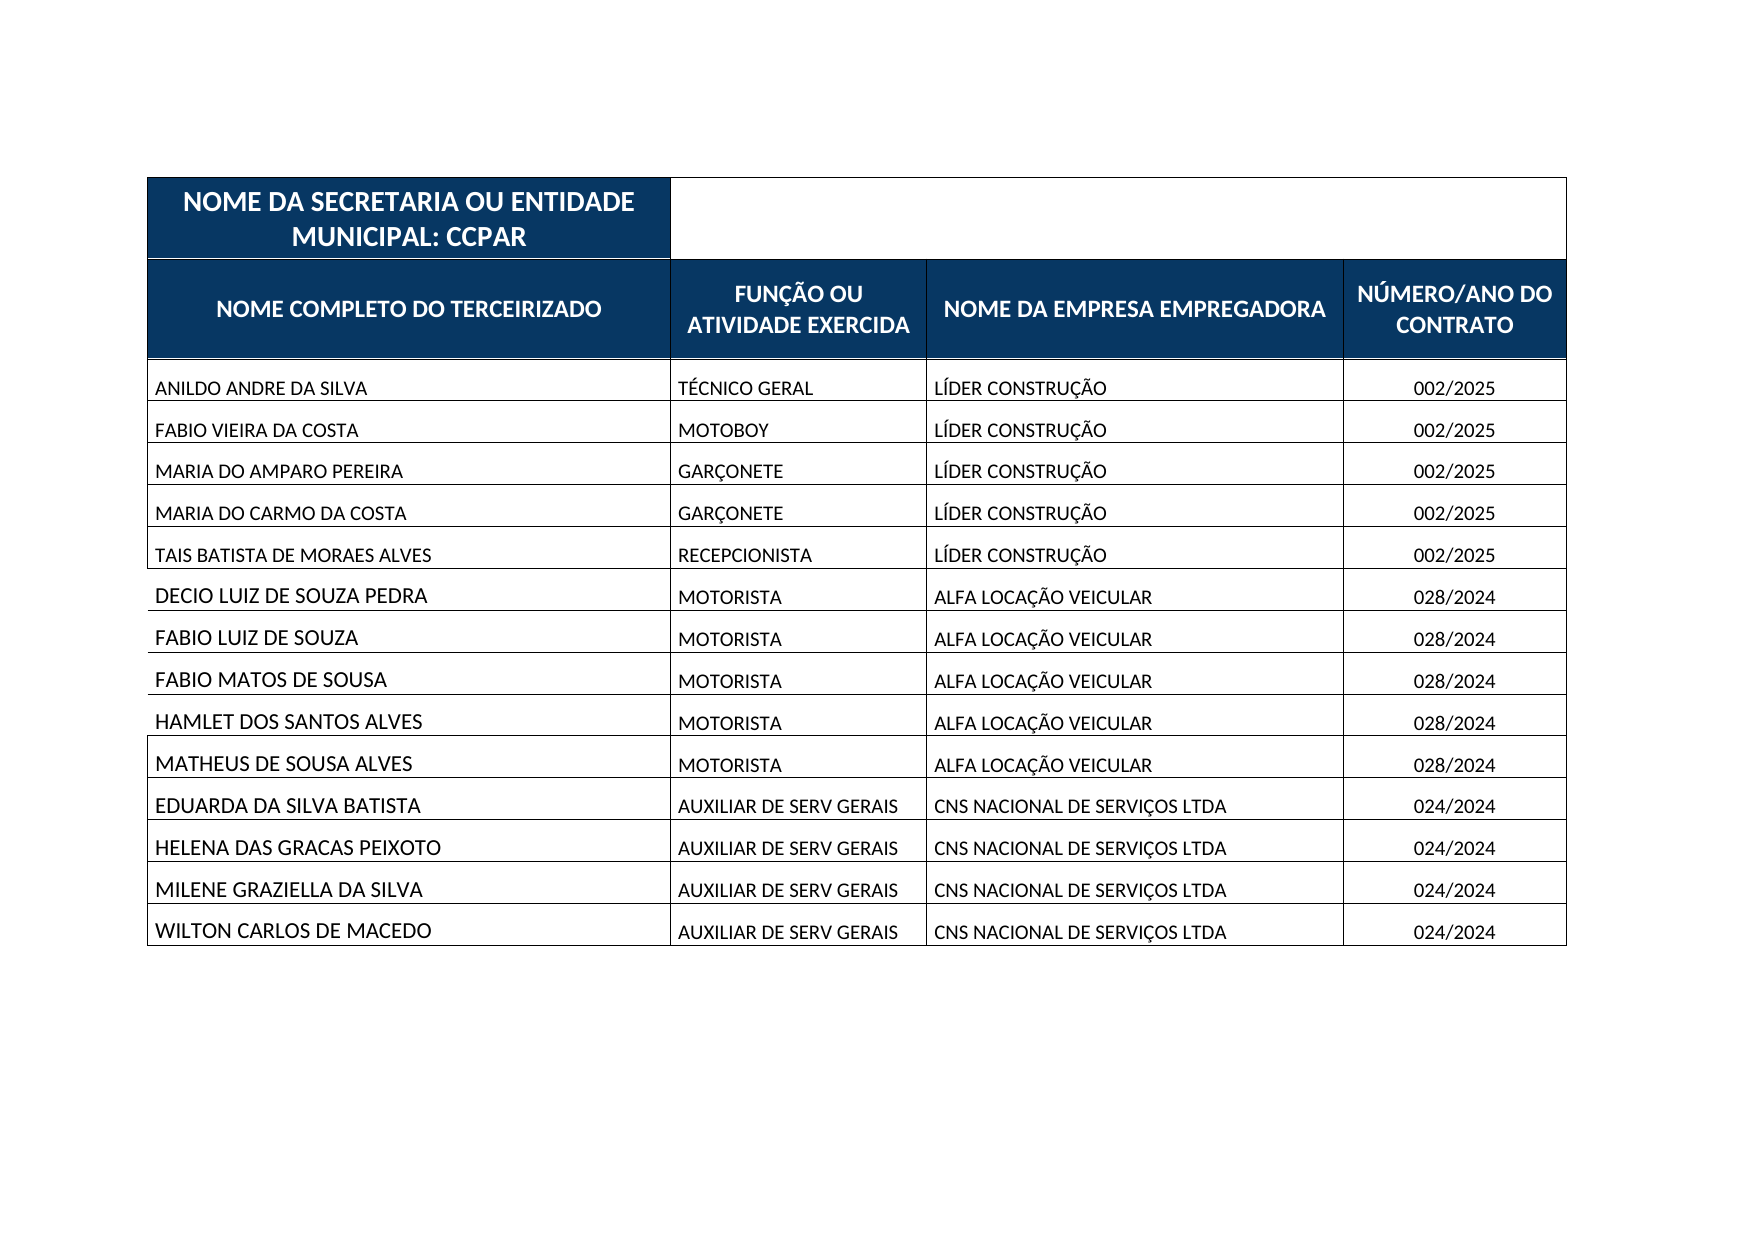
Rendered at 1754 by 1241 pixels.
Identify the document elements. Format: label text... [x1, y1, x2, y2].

table_cell ALFA LOCAÇÃO VEICULAR [927, 611, 1343, 652]
table_cell LÍDER CONSTRUÇÃO [927, 443, 1343, 484]
table_cell GARÇONETE [671, 485, 926, 526]
table_cell 002/2025 [1344, 401, 1566, 442]
table_cell MOTOBOY [671, 401, 926, 442]
table_header NOME DA SECRETARIA OU ENTIDADE MUNICIPAL: CCPAR [148, 178, 670, 258]
table_cell 028/2024 [1344, 569, 1566, 610]
table_cell MILENE GRAZIELLA DA SILVA [148, 862, 670, 903]
table_cell CNS NACIONAL DE SERVIÇOS LTDA [927, 904, 1343, 945]
table_cell HAMLET DOS SANTOS ALVES [148, 695, 670, 735]
table_cell AUXILIAR DE SERV GERAIS [671, 778, 926, 819]
table_cell 024/2024 [1344, 820, 1566, 861]
table_cell NOME DA EMPRESA EMPREGADORA [927, 260, 1343, 358]
table_cell MOTORISTA [671, 736, 926, 777]
table_cell LÍDER CONSTRUÇÃO [927, 527, 1343, 568]
table_cell AUXILIAR DE SERV GERAIS [671, 862, 926, 903]
table_cell NÚMERO/ANO DO CONTRATO [1344, 260, 1566, 358]
table_cell 002/2025 [1344, 443, 1566, 484]
table_cell 002/2025 [1344, 527, 1566, 568]
table_cell DECIO LUIZ DE SOUZA PEDRA [148, 569, 670, 610]
table_cell 024/2024 [1344, 862, 1566, 903]
table_cell FUNÇÃO OU ATIVIDADE EXERCIDA [671, 260, 926, 358]
table_cell 028/2024 [1344, 611, 1566, 652]
table_cell AUXILIAR DE SERV GERAIS [671, 820, 926, 861]
table_header [671, 178, 1566, 258]
table_cell 024/2024 [1344, 778, 1566, 819]
table_cell TÉCNICO GERAL [671, 360, 926, 400]
table_cell MOTORISTA [671, 695, 926, 735]
table_cell LÍDER CONSTRUÇÃO [927, 485, 1343, 526]
table_cell GARÇONETE [671, 443, 926, 484]
table_cell MARIA DO CARMO DA COSTA [148, 485, 670, 526]
table_cell ALFA LOCAÇÃO VEICULAR [927, 653, 1343, 693]
table_cell RECEPCIONISTA [671, 527, 926, 568]
table_cell 028/2024 [1344, 695, 1566, 735]
table_cell LÍDER CONSTRUÇÃO [927, 401, 1343, 442]
table_cell FABIO LUIZ DE SOUZA [148, 611, 670, 652]
table_cell CNS NACIONAL DE SERVIÇOS LTDA [927, 862, 1343, 903]
table_cell CNS NACIONAL DE SERVIÇOS LTDA [927, 820, 1343, 861]
table_cell LÍDER CONSTRUÇÃO [927, 360, 1343, 400]
table_cell WILTON CARLOS DE MACEDO [148, 904, 670, 945]
table_cell FABIO MATOS DE SOUSA [148, 653, 670, 693]
table_cell 028/2024 [1344, 736, 1566, 777]
table_cell ALFA LOCAÇÃO VEICULAR [927, 736, 1343, 777]
table_cell FABIO VIEIRA DA COSTA [148, 401, 670, 442]
table_cell EDUARDA DA SILVA BATISTA [148, 778, 670, 819]
table_cell ALFA LOCAÇÃO VEICULAR [927, 569, 1343, 610]
table_cell 024/2024 [1344, 904, 1566, 945]
table_cell MOTORISTA [671, 569, 926, 610]
table_cell NOME COMPLETO DO TERCEIRIZADO [148, 260, 670, 358]
table_cell MATHEUS DE SOUSA ALVES [148, 736, 670, 777]
table_cell MOTORISTA [671, 653, 926, 693]
table_cell ALFA LOCAÇÃO VEICULAR [927, 695, 1343, 735]
table_cell MARIA DO AMPARO PEREIRA [148, 443, 670, 484]
table_cell AUXILIAR DE SERV GERAIS [671, 904, 926, 945]
table_cell MOTORISTA [671, 611, 926, 652]
table_cell HELENA DAS GRACAS PEIXOTO [148, 820, 670, 861]
table_cell CNS NACIONAL DE SERVIÇOS LTDA [927, 778, 1343, 819]
table_cell 002/2025 [1344, 485, 1566, 526]
table_cell 028/2024 [1344, 653, 1566, 693]
table_cell TAIS BATISTA DE MORAES ALVES [148, 527, 670, 568]
table_cell ANILDO ANDRE DA SILVA [148, 360, 670, 400]
table_cell 002/2025 [1344, 360, 1566, 400]
